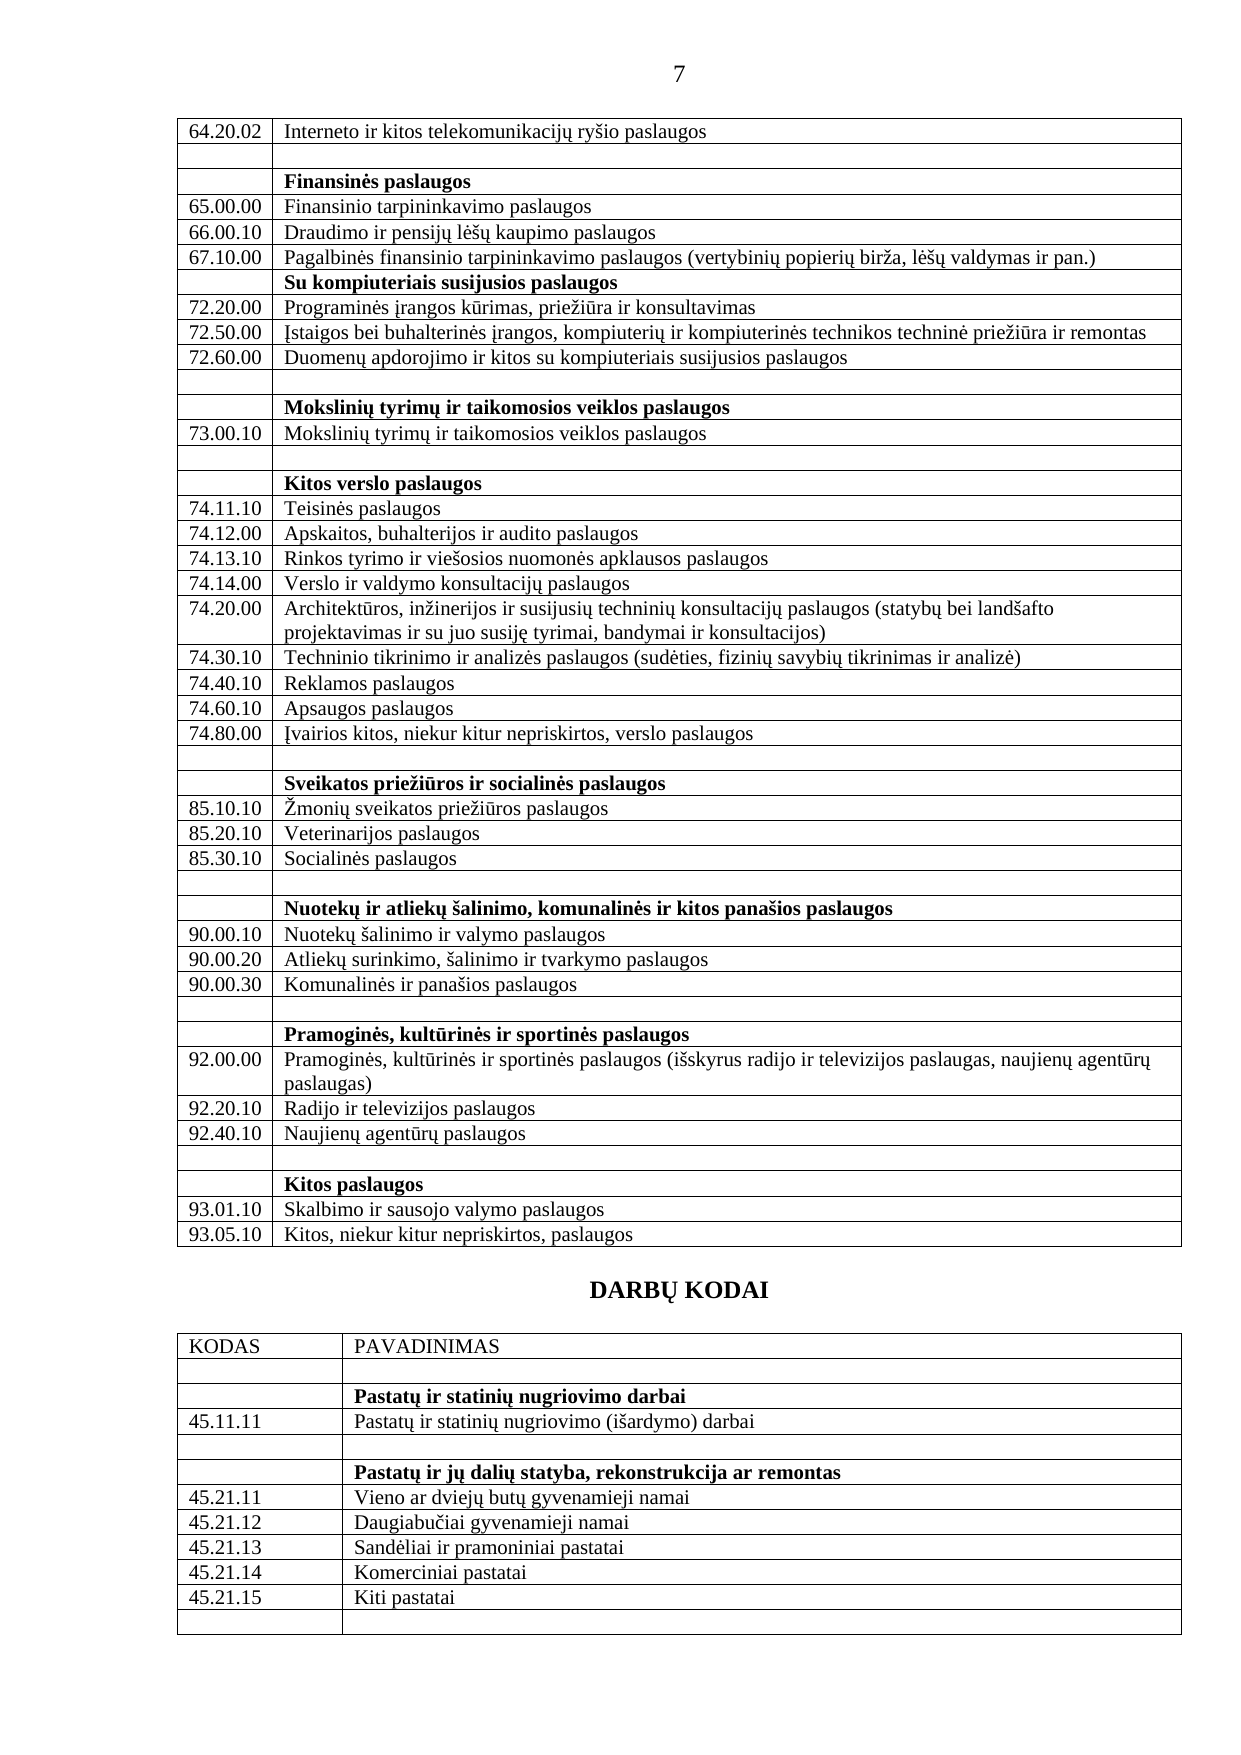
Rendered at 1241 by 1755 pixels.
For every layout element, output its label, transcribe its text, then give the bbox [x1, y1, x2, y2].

table_cell 90.00.30 [178, 972, 272, 996]
text DARBŲ KODAI [177, 1276, 1181, 1304]
table_cell Pagalbinės finansinio tarpininkavimo paslaugos (vertybinių popierių birža, lėšų valdymas ir pan.) [273, 245, 1181, 269]
table_cell 85.30.10 [178, 846, 272, 870]
table_cell [178, 1171, 272, 1196]
table_cell 64.20.02 [178, 119, 272, 143]
table_cell 65.00.00 [178, 195, 272, 218]
table_cell Kitos paslaugos [273, 1171, 1181, 1196]
table_cell Pastatų ir jų dalių statyba, rekonstrukcija ar remontas [343, 1460, 1181, 1484]
table_cell Žmonių sveikatos priežiūros paslaugos [273, 796, 1181, 820]
table_cell Su kompiuteriais susijusios paslaugos [273, 270, 1181, 294]
table_header PAVADINIMAS [343, 1334, 1181, 1358]
table_cell Architektūros, inžinerijos ir susijusių techninių konsultacijų paslaugos (statybų bei landšafto projektavimas ir su juo susiję tyrimai, bandymai ir konsultacijos) [273, 596, 1181, 644]
table_cell 90.00.20 [178, 947, 272, 971]
table_cell Nuotekų ir atliekų šalinimo, komunalinės ir kitos panašios paslaugos [273, 896, 1181, 920]
table_cell Programinės įrangos kūrimas, priežiūra ir konsultavimas [273, 295, 1181, 319]
table_cell [178, 395, 272, 419]
table_header KODAS [178, 1334, 342, 1358]
table_cell [178, 169, 272, 193]
table_cell [343, 1435, 1181, 1458]
table_cell [178, 746, 272, 770]
table_cell 72.50.00 [178, 320, 272, 344]
table_cell Įvairios kitos, niekur kitur nepriskirtos, verslo paslaugos [273, 721, 1181, 745]
table_cell Interneto ir kitos telekomunikacijų ryšio paslaugos [273, 119, 1181, 143]
table_cell 67.10.00 [178, 245, 272, 269]
table_cell Komunalinės ir panašios paslaugos [273, 972, 1181, 996]
table_cell 74.20.00 [178, 596, 272, 644]
table_cell Verslo ir valdymo konsultacijų paslaugos [273, 571, 1181, 595]
table_cell 74.60.10 [178, 696, 272, 719]
table_cell Rinkos tyrimo ir viešosios nuomonės apklausos paslaugos [273, 546, 1181, 570]
table_cell Sveikatos priežiūros ir socialinės paslaugos [273, 771, 1181, 795]
table_cell [178, 771, 272, 795]
table_cell 93.05.10 [178, 1222, 272, 1246]
table_cell Veterinarijos paslaugos [273, 821, 1181, 845]
table_cell Finansinio tarpininkavimo paslaugos [273, 195, 1181, 218]
table_cell Pastatų ir statinių nugriovimo darbai [343, 1384, 1181, 1408]
table_cell [178, 1435, 342, 1458]
table_cell 73.00.10 [178, 420, 272, 444]
table_cell 74.11.10 [178, 496, 272, 520]
table_cell [273, 446, 1181, 469]
table_cell Įstaigos bei buhalterinės įrangos, kompiuterių ir kompiuterinės technikos techninė priežiūra ir remontas [273, 320, 1181, 344]
table_cell Draudimo ir pensijų lėšų kaupimo paslaugos [273, 220, 1181, 244]
table_cell Pastatų ir statinių nugriovimo (išardymo) darbai [343, 1409, 1181, 1433]
table_cell [178, 370, 272, 394]
table_cell [178, 446, 272, 469]
table_cell [178, 1359, 342, 1383]
table_cell 85.10.10 [178, 796, 272, 820]
table_cell Reklamos paslaugos [273, 670, 1181, 694]
table_cell Daugiabučiai gyvenamieji namai [343, 1510, 1181, 1534]
table_cell [178, 871, 272, 895]
table_cell 92.40.10 [178, 1121, 272, 1145]
table_cell 74.12.00 [178, 521, 272, 545]
table_cell Sandėliai ir pramoniniai pastatai [343, 1535, 1181, 1559]
table_cell [273, 370, 1181, 394]
table_cell 93.01.10 [178, 1197, 272, 1221]
table_cell [273, 871, 1181, 895]
table_cell [273, 997, 1181, 1021]
table_cell Finansinės paslaugos [273, 169, 1181, 193]
table_cell 45.21.11 [178, 1485, 342, 1509]
table_cell Kitos verslo paslaugos [273, 471, 1181, 495]
table_cell [178, 144, 272, 168]
table_cell Nuotekų šalinimo ir valymo paslaugos [273, 921, 1181, 946]
table_cell [178, 997, 272, 1021]
table_cell Atliekų surinkimo, šalinimo ir tvarkymo paslaugos [273, 947, 1181, 971]
table_cell Teisinės paslaugos [273, 496, 1181, 520]
table_cell Mokslinių tyrimų ir taikomosios veiklos paslaugos [273, 420, 1181, 444]
table_cell [343, 1610, 1181, 1634]
table_cell Mokslinių tyrimų ir taikomosios veiklos paslaugos [273, 395, 1181, 419]
table_cell Apskaitos, buhalterijos ir audito paslaugos [273, 521, 1181, 545]
table_cell [178, 1146, 272, 1170]
table_cell 72.20.00 [178, 295, 272, 319]
table_cell 74.30.10 [178, 645, 272, 669]
table_cell 74.13.10 [178, 546, 272, 570]
table_cell Socialinės paslaugos [273, 846, 1181, 870]
table_cell 74.40.10 [178, 670, 272, 694]
table_cell [343, 1359, 1181, 1383]
table_cell [178, 1460, 342, 1484]
table_cell Kitos, niekur kitur nepriskirtos, paslaugos [273, 1222, 1181, 1246]
table_cell 74.14.00 [178, 571, 272, 595]
table_cell Radijo ir televizijos paslaugos [273, 1096, 1181, 1120]
table_cell [178, 270, 272, 294]
table_cell [178, 896, 272, 920]
table_cell Pramoginės, kultūrinės ir sportinės paslaugos [273, 1022, 1181, 1046]
table_cell Naujienų agentūrų paslaugos [273, 1121, 1181, 1145]
table_cell Duomenų apdorojimo ir kitos su kompiuteriais susijusios paslaugos [273, 345, 1181, 369]
table_cell 90.00.10 [178, 921, 272, 946]
table_cell 74.80.00 [178, 721, 272, 745]
table_cell [178, 1384, 342, 1408]
table_cell 45.21.14 [178, 1560, 342, 1584]
table_cell Pramoginės, kultūrinės ir sportinės paslaugos (išskyrus radijo ir televizijos paslaugas, naujienų agentūrų paslaugas) [273, 1047, 1181, 1095]
table_cell Techninio tikrinimo ir analizės paslaugos (sudėties, fizinių savybių tikrinimas ir analizė) [273, 645, 1181, 669]
table_cell Vieno ar dviejų butų gyvenamieji namai [343, 1485, 1181, 1509]
table_cell Apsaugos paslaugos [273, 696, 1181, 719]
table_cell 45.11.11 [178, 1409, 342, 1433]
table_cell Kiti pastatai [343, 1585, 1181, 1609]
table_cell 45.21.13 [178, 1535, 342, 1559]
table_cell Komerciniai pastatai [343, 1560, 1181, 1584]
table_cell [273, 144, 1181, 168]
table_cell 85.20.10 [178, 821, 272, 845]
table_cell 45.21.15 [178, 1585, 342, 1609]
table_cell [178, 471, 272, 495]
table_cell 92.00.00 [178, 1047, 272, 1095]
table_cell [273, 1146, 1181, 1170]
table_cell [178, 1610, 342, 1634]
table_cell 66.00.10 [178, 220, 272, 244]
table_cell 72.60.00 [178, 345, 272, 369]
table_cell 45.21.12 [178, 1510, 342, 1534]
table_cell [273, 746, 1181, 770]
table_cell 92.20.10 [178, 1096, 272, 1120]
table_cell [178, 1022, 272, 1046]
table_cell Skalbimo ir sausojo valymo paslaugos [273, 1197, 1181, 1221]
